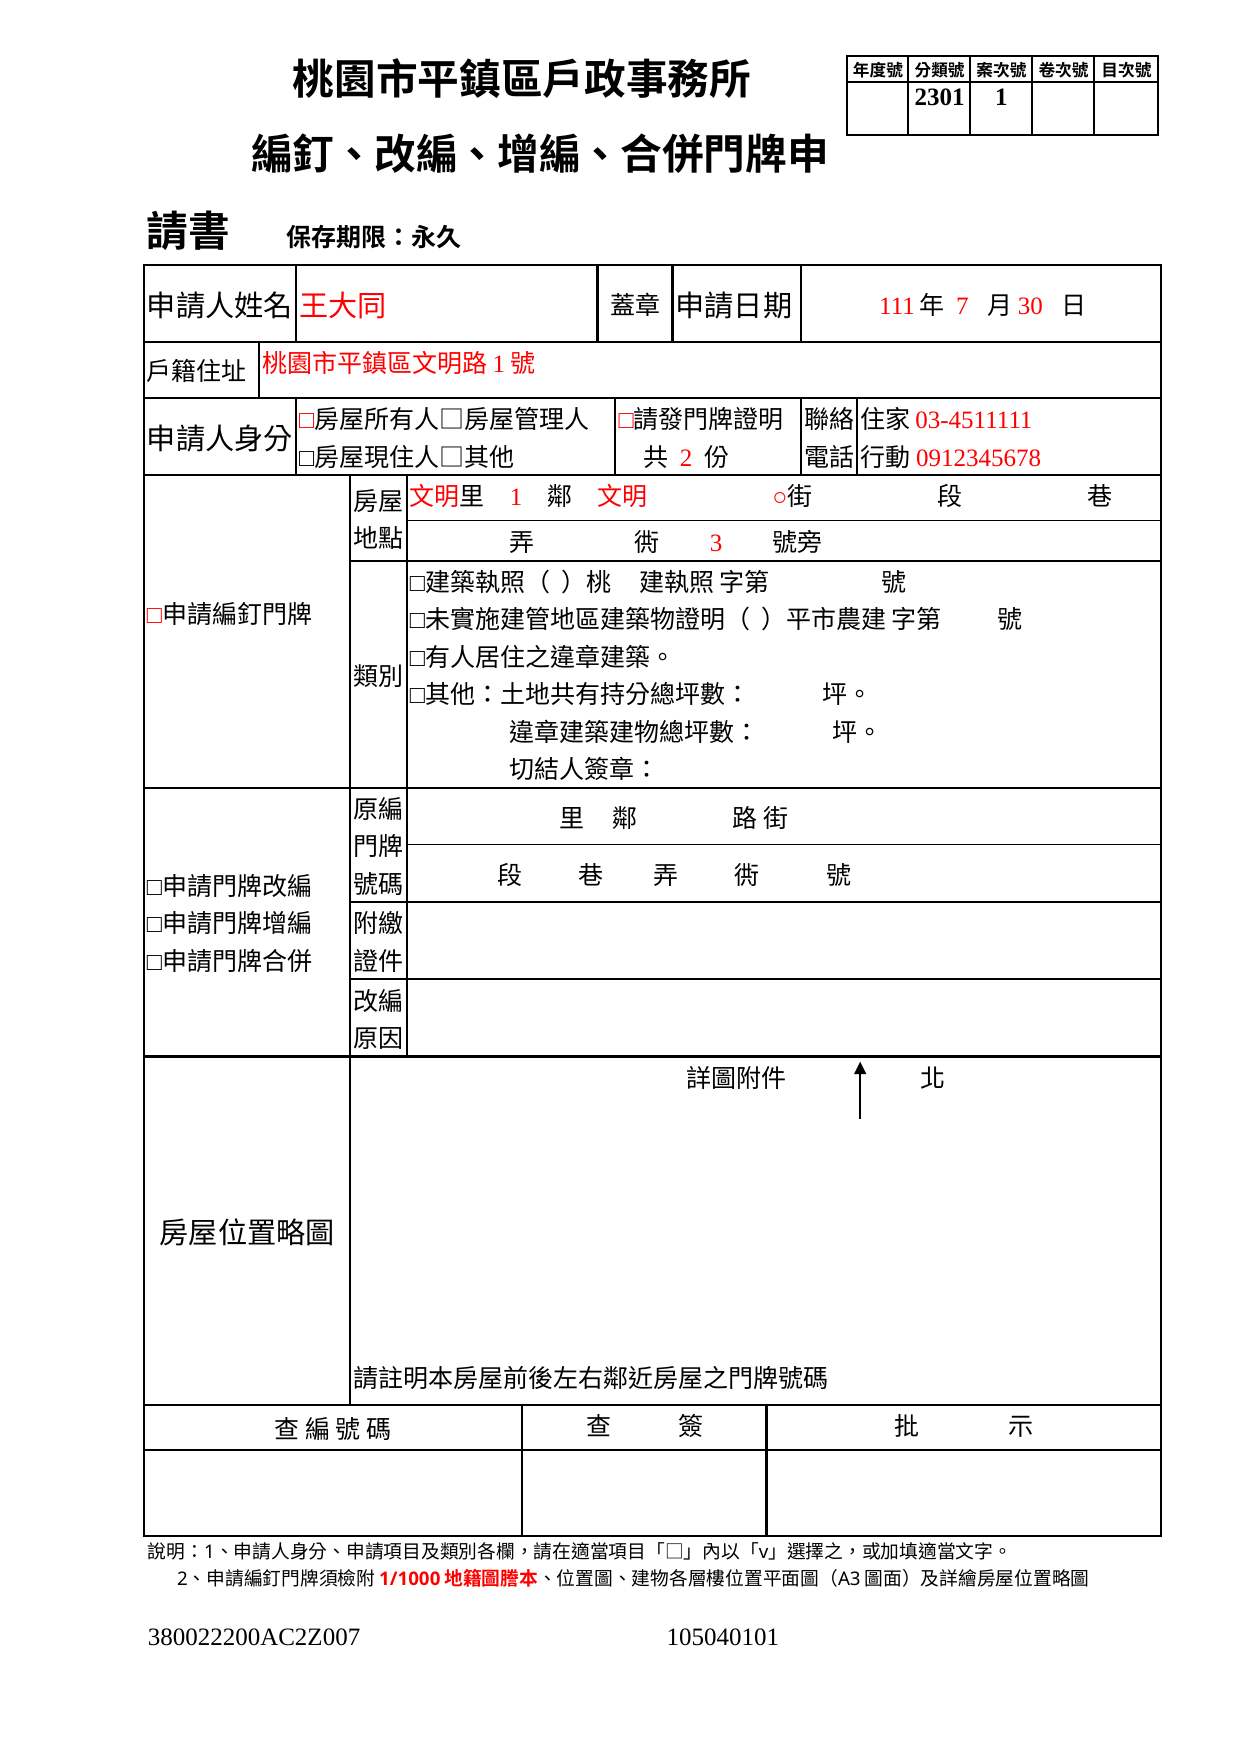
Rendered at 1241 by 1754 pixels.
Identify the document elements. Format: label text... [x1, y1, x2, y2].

table_cell □建築執照（ ）桃 建執照 字第 號 □未實施建管地區建築物證明（ ）平市農建 字第 號 □有人居住之違章建築。 □其他：土地共有持分總坪數： 坪。 違章建築建物總坪數： 坪。 切結人簽章： [408, 562, 1160, 787]
table_cell □房屋所有人□房屋管理人 □房屋現住人□其他 [297, 399, 614, 474]
table_cell [1033, 83, 1093, 134]
table_cell 桃園市平鎮區文明路1號 [260, 343, 1160, 397]
table_cell 申請日期 [674, 266, 800, 341]
table_cell [523, 1451, 765, 1535]
table_header 桃園市平鎮區戶政事務所 編釘、改編、增編、合併門牌申請書 保存期限：永久 [144, 39, 1161, 264]
table_cell 查 簽 [523, 1406, 765, 1449]
table_cell 改編原因 [351, 980, 406, 1055]
table_cell □申請編釘門牌 [145, 476, 349, 787]
table_cell 蓋章 [599, 266, 671, 341]
table_cell □請發門牌證明 共 2 份 [616, 399, 800, 474]
table_cell 批 示 [768, 1406, 1160, 1449]
table_header 卷次號 [1033, 57, 1093, 81]
table_cell 申請人身分 [145, 399, 295, 474]
table_cell [408, 980, 1160, 1055]
table_cell □申請門牌改編 □申請門牌增編 □申請門牌合併 [145, 789, 349, 1055]
table_header 案次號 [971, 57, 1031, 81]
table_cell 文明里 1 鄰 文明 ○街 段 巷 [408, 476, 1160, 520]
table_cell 房屋位置略圖 [145, 1058, 349, 1404]
table_cell 段 巷 弄 衖 號 [408, 845, 1160, 901]
table_cell 房屋 地點 [351, 476, 406, 559]
table_header 年度號 [848, 57, 907, 81]
table_cell [768, 1451, 1160, 1535]
table_header 目次號 [1095, 57, 1157, 81]
table_cell 2301 [909, 83, 969, 134]
table_cell 111年 7 月 30 日 [802, 266, 1160, 341]
text 2、申請編釘門牌須檢附1/1000地籍圖謄本、位置圖、建物各層樓位置平面圖（A3圖面）及詳繪房屋位置略圖 [148, 1564, 1092, 1591]
table_cell [145, 1451, 521, 1535]
table_cell 聯絡 電話 [802, 399, 856, 474]
table_cell 王大同 [297, 266, 596, 341]
table_cell 1 [971, 83, 1031, 134]
table_cell 類別 [351, 562, 406, 787]
table_cell [1095, 83, 1157, 134]
text 說明：1、申請人身分、申請項目及類別各欄，請在適當項目「□」內以「v」選擇之，或加填適當文字。 [148, 1537, 1092, 1564]
table_cell 弄 衖 3 號旁 [408, 521, 1160, 559]
table_cell [848, 83, 907, 134]
table_cell 戶籍住址 [145, 343, 258, 397]
table_cell 詳圖附件 北 請註明本房屋前後左右鄰近房屋之門牌號碼 [351, 1058, 1160, 1404]
table_cell 查 編 號 碼 [145, 1406, 521, 1449]
table_cell 申請人姓名 [145, 266, 295, 341]
table_header 分類號 [909, 57, 969, 81]
table_cell [408, 903, 1160, 978]
table_cell 附繳證件 [351, 903, 406, 978]
table_cell 原編門牌號碼 [351, 789, 406, 901]
table_cell 住家03-4511111 行動 0912345678 [858, 399, 1160, 474]
table_cell 里 鄰 路 街 [408, 789, 1160, 844]
